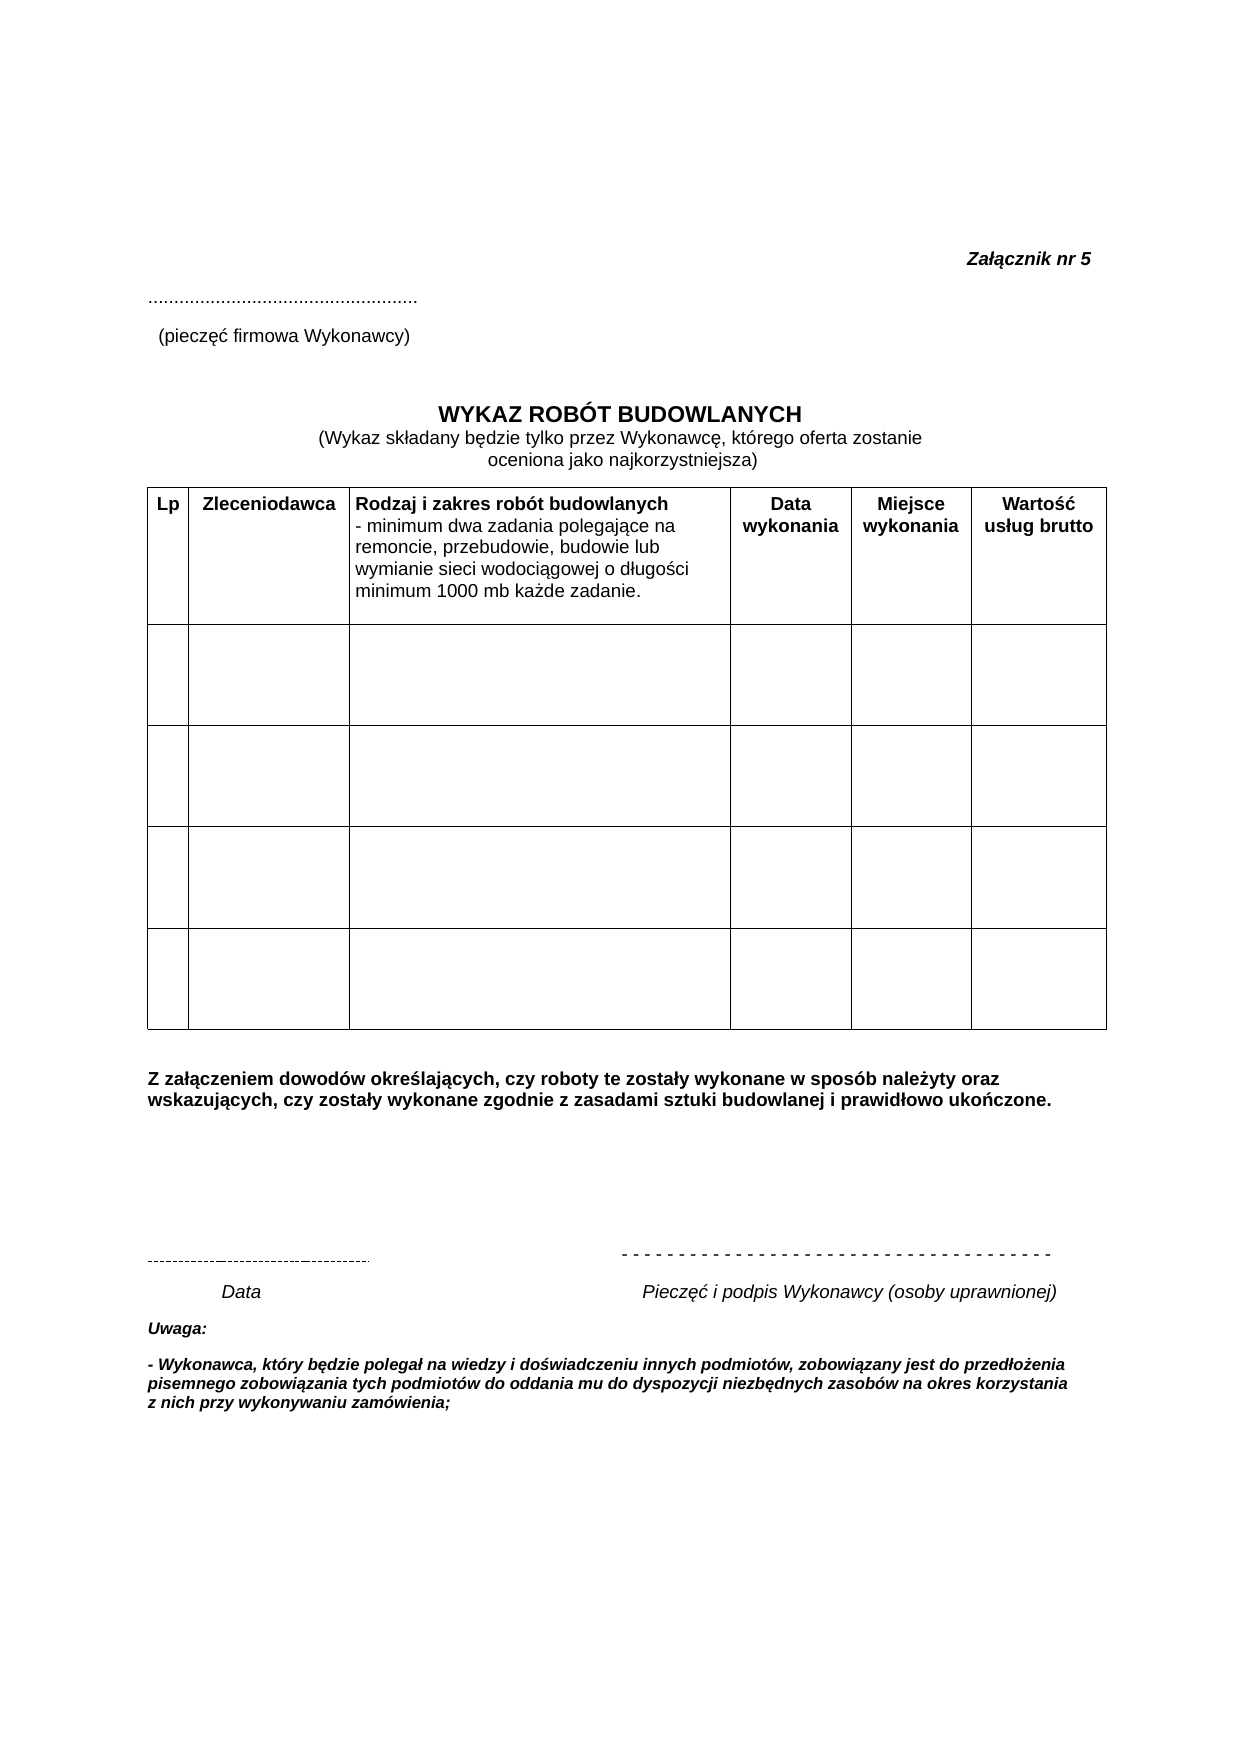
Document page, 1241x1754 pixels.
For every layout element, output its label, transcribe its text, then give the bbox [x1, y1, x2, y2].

table_cell [189, 929, 349, 1029]
table_cell [852, 726, 971, 826]
table_cell [731, 929, 851, 1029]
text - Wykonawca, który będzie polegał na wiedzy i doświadczeniu innych podmiotów, zobowiązany jest do przedłożenia pisemnego zobowiązania tych podmiotów do oddania mu do dyspozycji niezbędnych zasobów na okres korzystania z nich przy wykonywaniu zamówienia; [148, 1355, 1093, 1431]
table_cell [350, 827, 730, 927]
table_cell [731, 827, 851, 927]
table_cell [148, 929, 188, 1029]
table_cell [972, 929, 1106, 1029]
table_cell [148, 625, 188, 725]
table_cell [731, 726, 851, 826]
table_cell [148, 726, 188, 826]
table_header Wartość usług brutto [972, 488, 1106, 623]
table_cell [972, 827, 1106, 927]
table_cell [350, 625, 730, 725]
table_header Data wykonania [731, 488, 851, 623]
table_header Lp [148, 488, 188, 623]
table_header Rodzaj i zakres robót budowlanych - minimum dwa zadania polegające na remoncie, przebudowie, budowie lub wymianie sieci wodociągowej o długości minimum 1000 mb każde zadanie. [350, 488, 730, 623]
text Załącznik nr 5 [148, 248, 1093, 269]
table_cell [189, 726, 349, 826]
text (pieczęć firmowa Wykonawcy) [148, 324, 1093, 346]
text .................................................... [148, 286, 1093, 308]
text Z załączeniem dowodów określających, czy roboty te zostały wykonane w sposób należyty oraz wskazujących, czy zostały wykonane zgodnie z zasadami sztuki budowlanej i prawidłowo ukończone. [148, 1068, 1093, 1139]
text WYKAZ ROBÓT BUDOWLANYCH (Wykaz składany będzie tylko przez Wykonawcę, którego oferta zostanie oceniona jako najkorzystniejsza) [148, 401, 1093, 470]
table_cell [972, 625, 1106, 725]
table_cell [852, 929, 971, 1029]
table_cell [189, 827, 349, 927]
table_header Miejsce wykonania [852, 488, 971, 623]
text Uwaga: [148, 1319, 1093, 1338]
text - - - - - - - - - - - - - - - - - - - - - - - - - - - - - - - - - - - - - - [148, 1242, 1093, 1264]
table_cell [852, 827, 971, 927]
table_cell [148, 827, 188, 927]
table_cell [852, 625, 971, 725]
table_header Zleceniodawca [189, 488, 349, 623]
table_cell [350, 929, 730, 1029]
text Data Pieczęć i podpis Wykonawcy (osoby uprawnionej) [148, 1281, 1093, 1302]
table_cell [189, 625, 349, 725]
table_cell [731, 625, 851, 725]
table_cell [350, 726, 730, 826]
table_cell [972, 726, 1106, 826]
